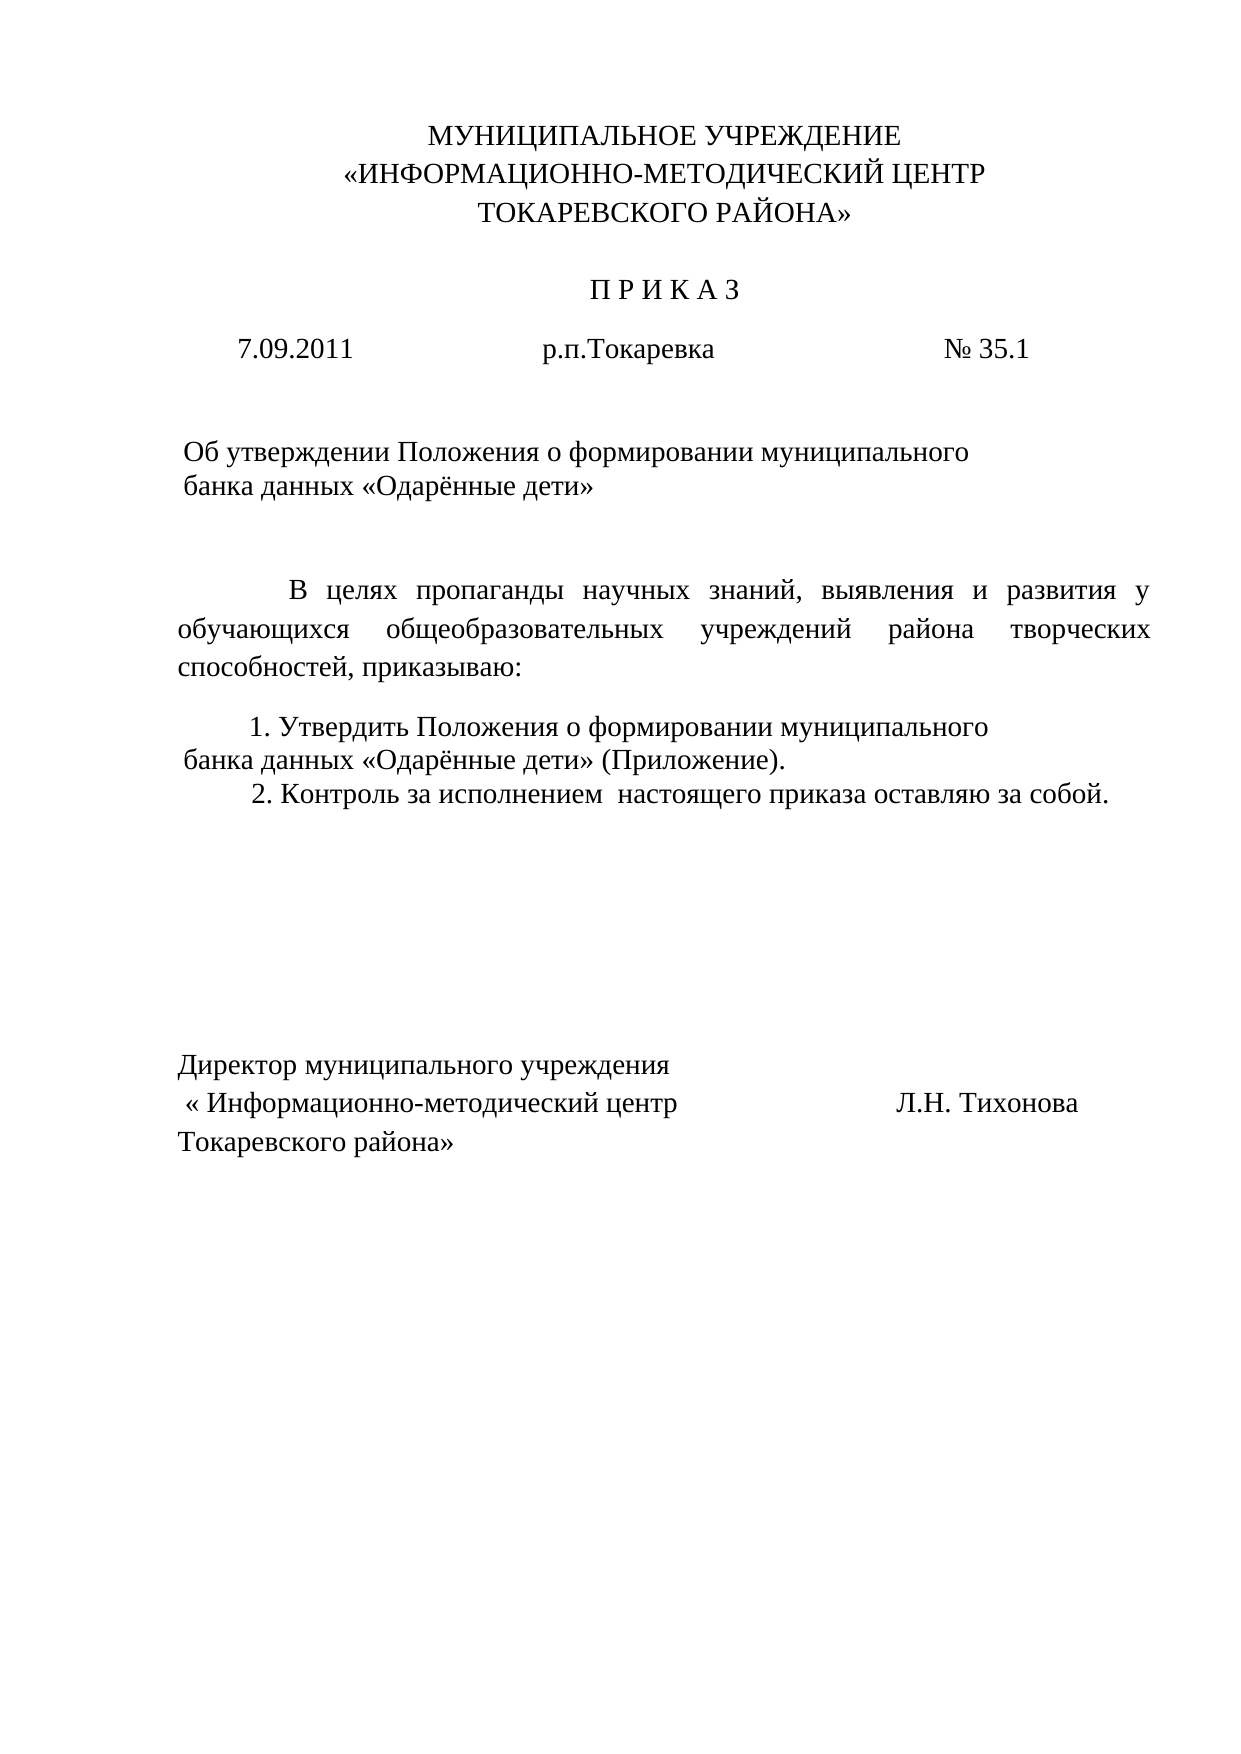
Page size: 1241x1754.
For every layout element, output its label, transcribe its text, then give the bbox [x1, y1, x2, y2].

text МУНИЦИПАЛЬНОЕ УЧРЕЖДЕНИЕ [177, 118, 1152, 152]
table_header 7.09.2011 [166, 332, 494, 386]
subtitle 2. Контроль за исполнением настоящего приказа оставляю за собой. [177, 776, 1152, 809]
text Директор муниципального учреждения [177, 1047, 1152, 1081]
text банка данных «Одарённые дети» [177, 468, 1152, 502]
table_header № 35.1 [823, 332, 1151, 386]
text Токаревского района» [177, 1124, 1152, 1158]
text В целях пропаганды научных знаний, выявления и развития у обучающихся общеобразовательных учреждений района творческих способностей, приказываю: [177, 572, 1152, 683]
text П Р И К А З [177, 272, 1152, 306]
text 1. Утвердить Положения о формировании муниципального [177, 709, 1152, 742]
table_header р.п.Токаревка [494, 332, 823, 386]
text ТОКАРЕВСКОГО РАЙОНА» [177, 195, 1152, 229]
text «ИНФОРМАЦИОННО-МЕТОДИЧЕСКИЙ ЦЕНТР [177, 157, 1152, 190]
text банка данных «Одарённые дети» (Приложение). [177, 742, 1152, 776]
text « Информационно-методический центр Л.Н. Тихонова [177, 1086, 1152, 1119]
text Об утверждении Положения о формировании муниципального [177, 434, 1152, 468]
